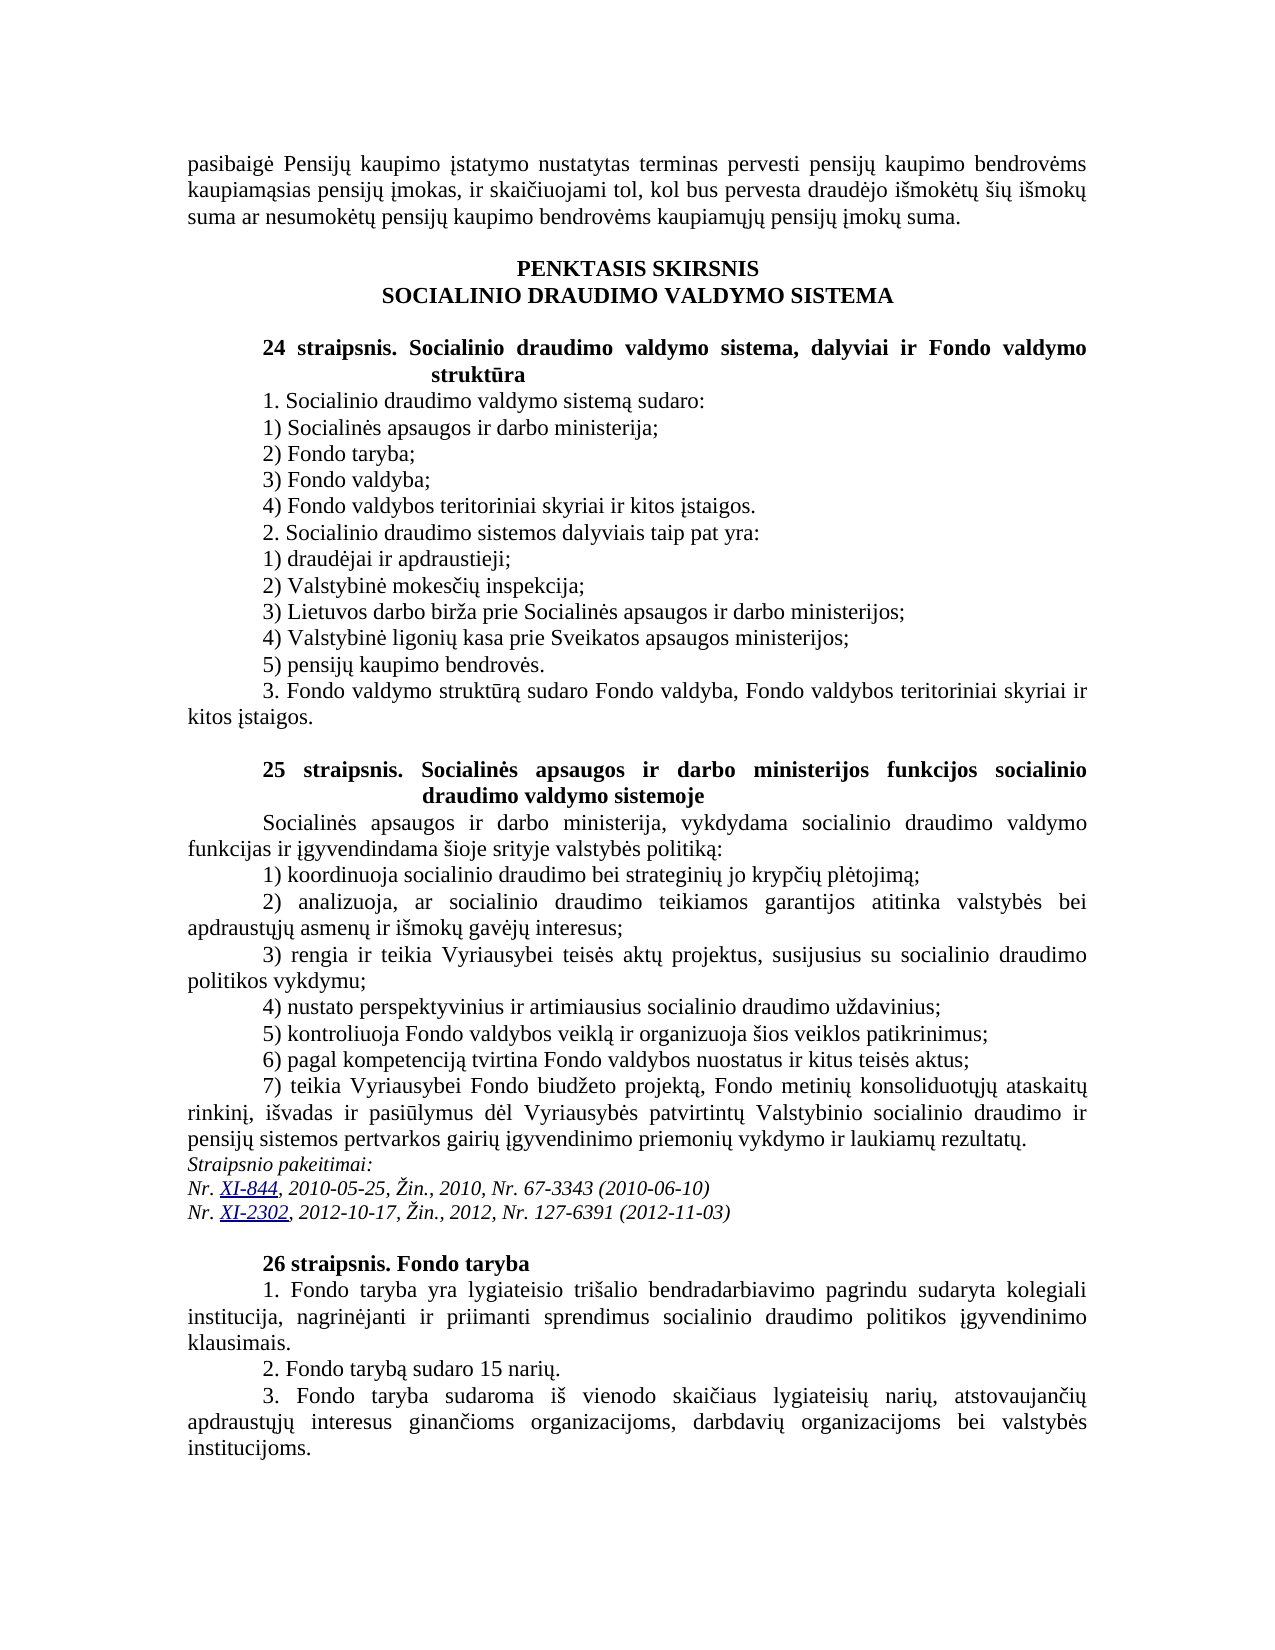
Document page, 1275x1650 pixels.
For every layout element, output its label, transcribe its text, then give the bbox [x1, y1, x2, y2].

text 1) koordinuoja socialinio draudimo bei strateginių jo krypčių plėtojimą; [187, 862, 1088, 888]
text 4) Fondo valdybos teritoriniai skyriai ir kitos įstaigos. [187, 493, 1088, 519]
text 25 straipsnis. Socialinės apsaugos ir darbo ministerijos funkcijos socialinio draudimo valdymo sistemoje [262, 756, 1088, 809]
text 24 straipsnis. Socialinio draudimo valdymo sistema, dalyviai ir Fondo valdymo struktūra [262, 334, 1088, 387]
text 6) pagal kompetenciją tvirtina Fondo valdybos nuostatus ir kitus teisės aktus; [187, 1046, 1088, 1072]
text 26 straipsnis. Fondo taryba [187, 1250, 1088, 1276]
text 2) Valstybinė mokesčių inspekcija; [187, 572, 1088, 598]
text 3. Fondo taryba sudaroma iš vienodo skaičiaus lygiateisių narių, atstovaujančių apdraustųjų interesus ginančioms organizacijoms, darbdavių organizacijoms bei valstybės institucijoms. [187, 1382, 1088, 1461]
text pasibaigė Pensijų kaupimo įstatymo nustatytas terminas pervesti pensijų kaupimo bendrovėms kaupiamąsias pensijų įmokas, ir skaičiuojami tol, kol bus pervesta draudėjo išmokėtų šių išmokų suma ar nesumokėtų pensijų kaupimo bendrovėms kaupiamųjų pensijų įmokų suma. [187, 150, 1088, 229]
text 1) draudėjai ir apdraustieji; [187, 545, 1088, 572]
text Socialinės apsaugos ir darbo ministerija, vykdydama socialinio draudimo valdymo funkcijas ir įgyvendindama šioje srityje valstybės politiką: [187, 809, 1088, 862]
text 7) teikia Vyriausybei Fondo biudžeto projektą, Fondo metinių konsoliduotųjų ataskaitų rinkinį, išvadas ir pasiūlymus dėl Vyriausybės patvirtintų Valstybinio socialinio draudimo ir pensijų sistemos pertvarkos gairių įgyvendinimo priemonių vykdymo ir laukiamų rezultatų. [187, 1072, 1088, 1151]
text 3) Lietuvos darbo birža prie Socialinės apsaugos ir darbo ministerijos; [187, 598, 1088, 624]
text 3) rengia ir teikia Vyriausybei teisės aktų projektus, susijusius su socialinio draudimo politikos vykdymu; [187, 941, 1088, 993]
text PENKTASIS SKIRSNIS [187, 255, 1088, 282]
text Straipsnio pakeitimai: [187, 1151, 1088, 1176]
text 2. Socialinio draudimo sistemos dalyviais taip pat yra: [187, 519, 1088, 545]
text 5) kontroliuoja Fondo valdybos veiklą ir organizuoja šios veiklos patikrinimus; [187, 1020, 1088, 1046]
text 1. Socialinio draudimo valdymo sistemą sudaro: [187, 387, 1088, 413]
text 4) Valstybinė ligonių kasa prie Sveikatos apsaugos ministerijos; [187, 624, 1088, 651]
text 1. Fondo taryba yra lygiateisio trišalio bendradarbiavimo pagrindu sudaryta kolegiali institucija, nagrinėjanti ir priimanti sprendimus socialinio draudimo politikos įgyvendinimo klausimais. [187, 1276, 1088, 1355]
text 5) pensijų kaupimo bendrovės. [187, 651, 1088, 677]
text 3) Fondo valdyba; [187, 466, 1088, 493]
text 1) Socialinės apsaugos ir darbo ministerija; [187, 413, 1088, 440]
text 2) Fondo taryba; [187, 440, 1088, 466]
text 2. Fondo tarybą sudaro 15 narių. [187, 1355, 1088, 1382]
subtitle Socialinio draudimo valdymo SISTEMa [187, 282, 1088, 308]
text 3. Fondo valdymo struktūrą sudaro Fondo valdyba, Fondo valdybos teritoriniai skyriai ir kitos įstaigos. [187, 677, 1088, 730]
text 4) nustato perspektyvinius ir artimiausius socialinio draudimo uždavinius; [187, 993, 1088, 1020]
text 2) analizuoja, ar socialinio draudimo teikiamos garantijos atitinka valstybės bei apdraustųjų asmenų ir išmokų gavėjų interesus; [187, 888, 1088, 941]
text Nr. XI-844, 2010-05-25, Žin., 2010, Nr. 67-3343 (2010-06-10) [187, 1176, 1087, 1199]
text Nr. XI-2302, 2012-10-17, Žin., 2012, Nr. 127-6391 (2012-11-03) [187, 1199, 1087, 1224]
